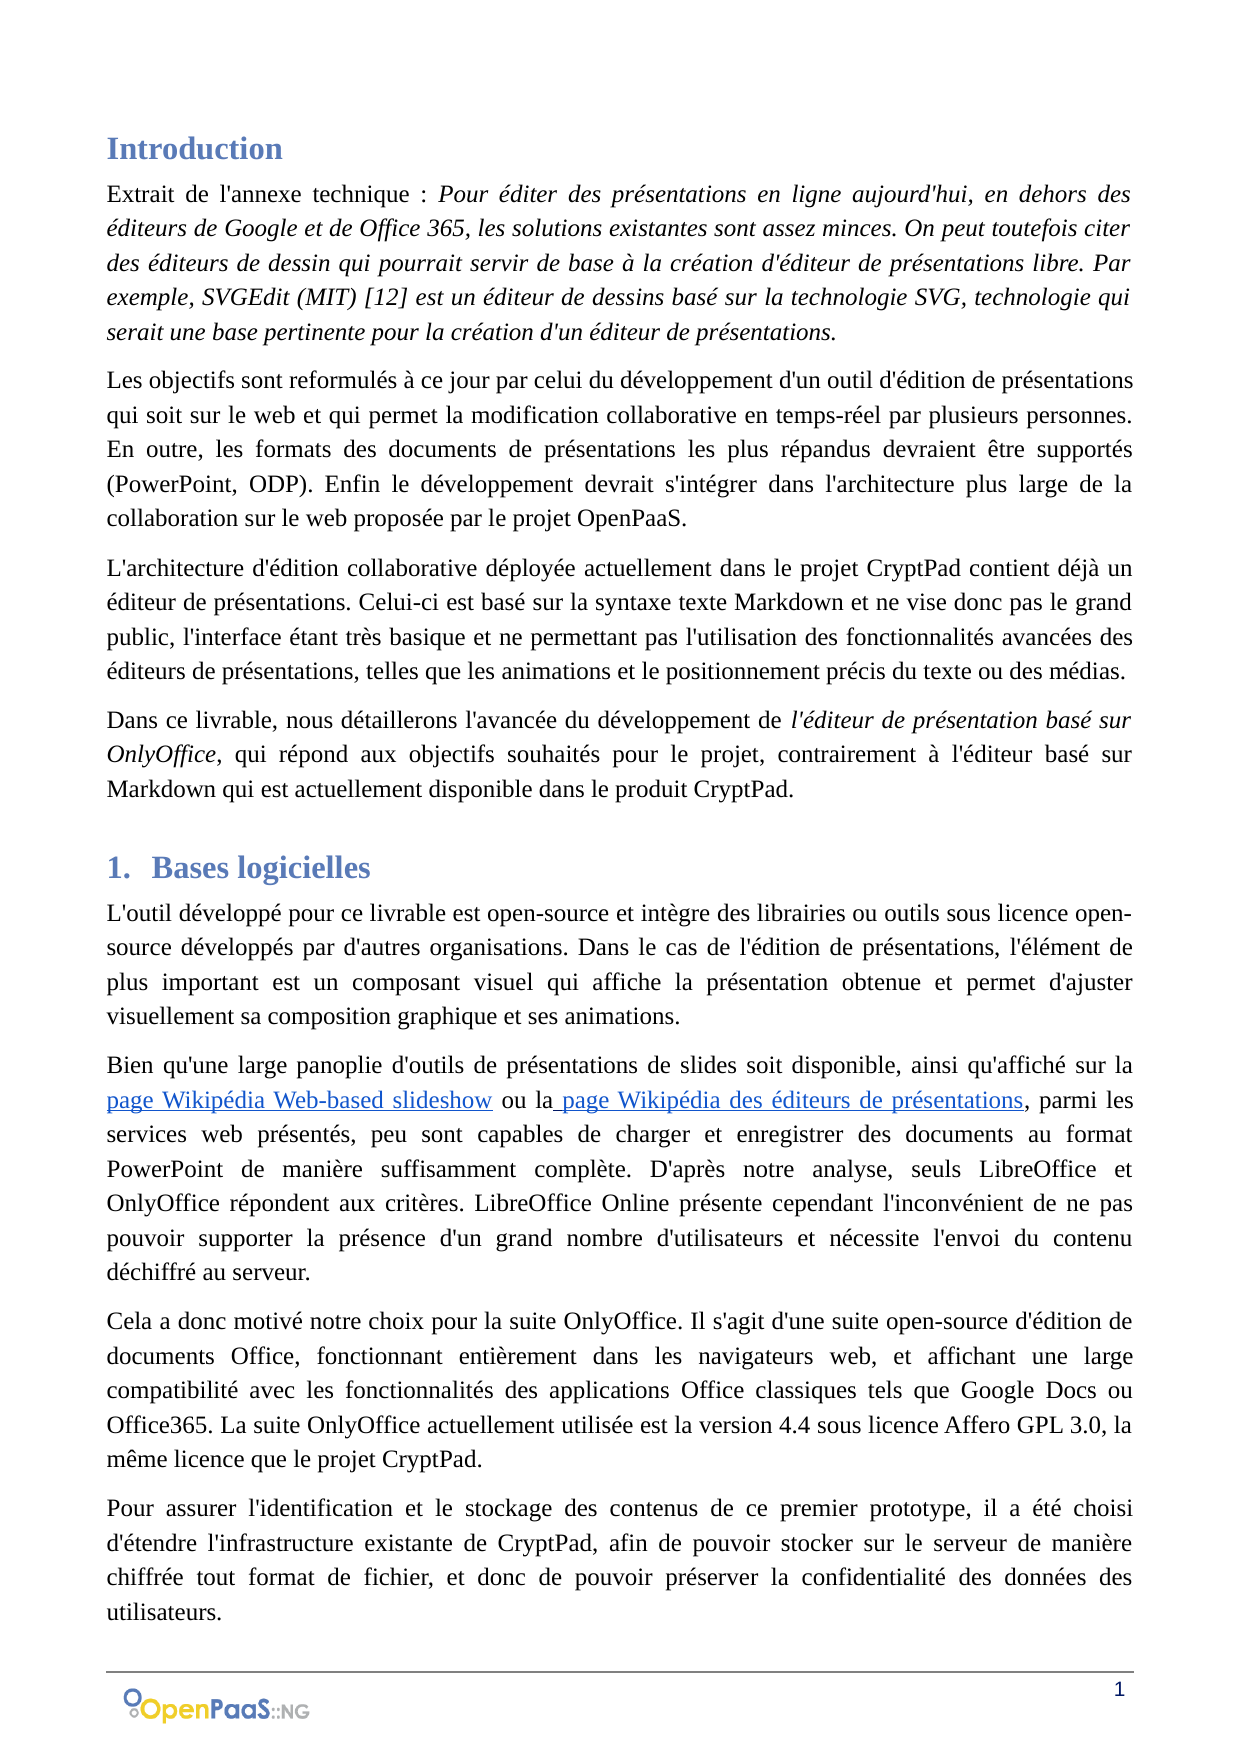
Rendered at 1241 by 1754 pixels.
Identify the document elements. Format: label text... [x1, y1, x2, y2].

text Bien qu'une large panoplie d'outils de présentations de slides soit disponible, ainsi qu'affiché sur la page Wikipédia Web-based slideshow ou la page Wikipédia des éditeurs de présentations, parmi les services web présentés, peu sont capables de charger et enregistrer des documents au format PowerPoint de manière suffisamment complète. D'après notre analyse, seuls LibreOffice et OnlyOffice répondent aux critères. LibreOffice Online présente cependant l'inconvénient de ne pas pouvoir supporter la présence d'un grand nombre d'utilisateurs et nécessite l'envoi du contenu déchiffré au serveur. [106, 1051, 1134, 1286]
subtitle Bases logicielles [106, 848, 1134, 886]
text Dans ce livrable, nous détaillerons l'avancée du développement de l'éditeur de présentation basé sur OnlyOffice, qui répond aux objectifs souhaités pour le projet, contrairement à l'éditeur basé sur Markdown qui est actuellement disponible dans le produit CryptPad. [106, 705, 1134, 803]
text Les objectifs sont reformulés à ce jour par celui du développement d'un outil d'édition de présentations qui soit sur le web et qui permet la modification collaborative en temps-réel par plusieurs personnes. En outre, les formats des documents de présentations les plus répandus devraient être supportés (PowerPoint, ODP). Enfin le développement devrait s'intégrer dans l'architecture plus large de la collaboration sur le web proposée par le projet OpenPaaS. [106, 366, 1134, 532]
text Pour assurer l'identification et le stockage des contenus de ce premier prototype, il a été choisi d'étendre l'infrastructure existante de CryptPad, afin de pouvoir stocker sur le serveur de manière chiffrée tout format de fichier, et donc de pouvoir préserver la confidentialité des données des utilisateurs. [106, 1493, 1134, 1626]
text L'outil développé pour ce livrable est open-source et intègre des librairies ou outils sous licence open-source développés par d'autres organisations. Dans le cas de l'édition de présentations, l'élément de plus important est un composant visuel qui affiche la présentation obtenue et permet d'ajuster visuellement sa composition graphique et ses animations. [106, 898, 1134, 1030]
text Cela a donc motivé notre choix pour la suite OnlyOffice. Il s'agit d'une suite open-source d'édition de documents Office, fonctionnant entièrement dans les navigateurs web, et affichant une large compatibilité avec les fonctionnalités des applications Office classiques tels que Google Docs ou Office365. La suite OnlyOffice actuellement utilisée est la version 4.4 sous licence Affero GPL 3.0, la même licence que le projet CryptPad. [106, 1306, 1134, 1473]
picture [118, 1686, 312, 1725]
text L'architecture d'édition collaborative déployée actuellement dans le projet CryptPad contient déjà un éditeur de présentations. Celui-ci est basé sur la syntaxe texte Markdown et ne vise donc pas le grand public, l'interface étant très basique et ne permettant pas l'utilisation des fonctionnalités avancées des éditeurs de présentations, telles que les animations et le positionnement précis du texte ou des médias. [106, 553, 1134, 685]
subtitle Introduction [106, 129, 1134, 166]
text Extrait de l'annexe technique : Pour éditer des présentations en ligne aujourd'hui, en dehors des éditeurs de Google et de Office 365, les solutions existantes sont assez minces. On peut toutefois citer des éditeurs de dessin qui pourrait servir de base à la création d'éditeur de présentations libre. Par exemple, SVGEdit (MIT) [12] est un éditeur de dessins basé sur la technologie SVG, technologie qui serait une base pertinente pour la création d'un éditeur de présentations. [106, 179, 1134, 345]
